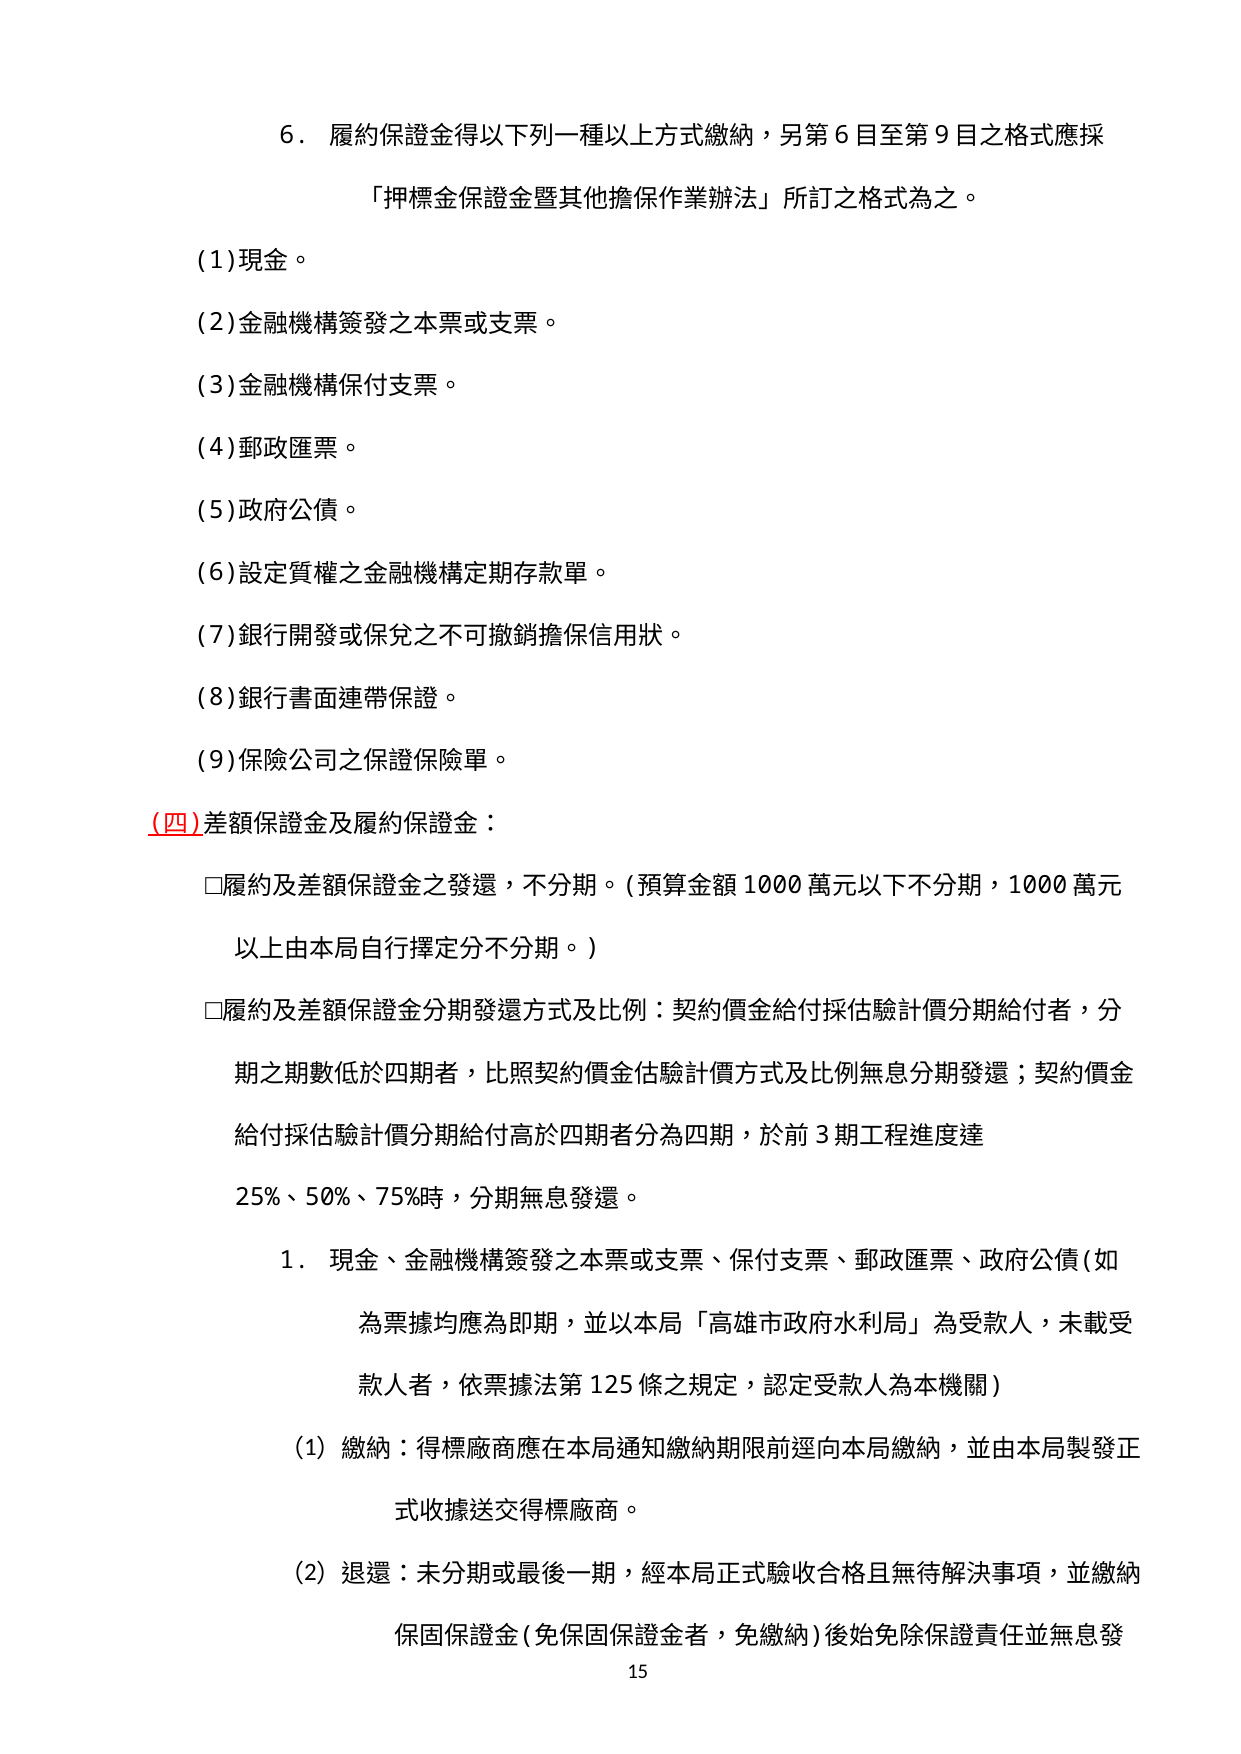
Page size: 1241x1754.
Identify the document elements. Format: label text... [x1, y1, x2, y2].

text (4)郵政匯票。 [131, 404, 1144, 467]
text (3)金融機構保付支票。 [131, 342, 1144, 404]
list 現金、金融機構簽發之本票或支票、保付支票、郵政匯票、政府公債(如為票據均應為即期，並以本局「高雄市政府水利局」為受款人，未載受款人者，依票據法第125條之規定，認定受款人為本機關) [279, 1217, 1144, 1404]
text (8)銀行書面連帶保證。 [131, 654, 1144, 717]
text (9)保險公司之保證保險單。 [131, 717, 1144, 779]
text (四)差額保證金及履約保證金： [136, 779, 1144, 842]
text □履約及差額保證金之發還，不分期。(預算金額1000萬元以下不分期，1000萬元以上由本局自行擇定分不分期。) [205, 842, 1144, 967]
text □履約及差額保證金分期發還方式及比例：契約價金給付採估驗計價分期給付者，分期之期數低於四期者，比照契約價金估驗計價方式及比例無息分期發還；契約價金給付採估驗計價分期給付高於四期者分為四期，於前3期工程進度達25%、50%、75%時，分期無息發還。 [205, 967, 1144, 1217]
text (6)設定質權之金融機構定期存款單。 [131, 529, 1144, 592]
list 繳納：得標廠商應在本局通知繳納期限前逕向本局繳納，並由本局製發正式收據送交得標廠商。 [279, 1404, 1144, 1529]
text (1)現金。 [131, 217, 1144, 279]
list 退還：未分期或最後一期，經本局正式驗收合格且無待解決事項，並繳納保固保證金(免保固保證金者，免繳納)後始免除保證責任並無息發還。 [279, 1529, 1144, 1654]
text (5)政府公債。 [131, 467, 1144, 529]
text (2)金融機構簽發之本票或支票。 [131, 279, 1144, 342]
text (7)銀行開發或保兌之不可撤銷擔保信用狀。 [131, 592, 1144, 654]
list 履約保證金得以下列一種以上方式繳納，另第6目至第9目之格式應採「押標金保證金暨其他擔保作業辦法」所訂之格式為之。 [279, 92, 1144, 217]
